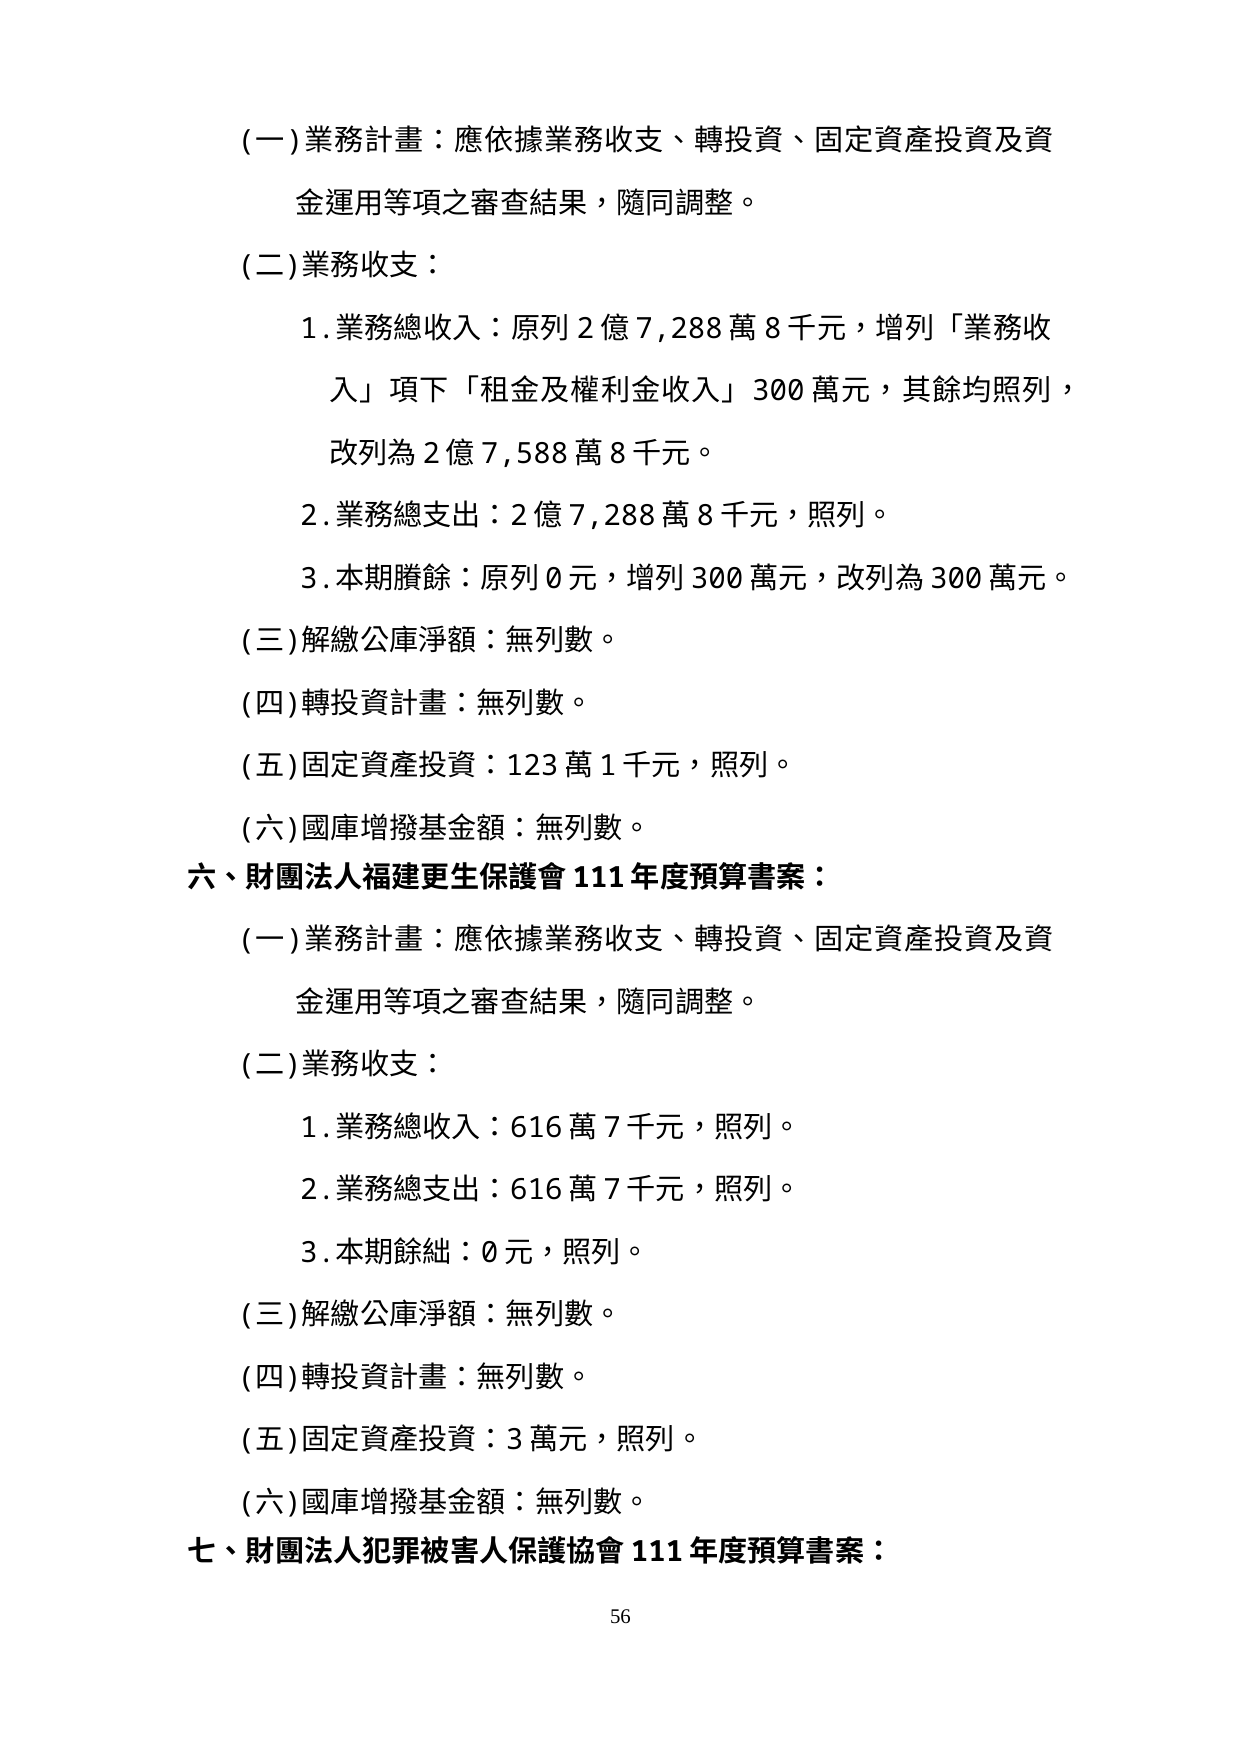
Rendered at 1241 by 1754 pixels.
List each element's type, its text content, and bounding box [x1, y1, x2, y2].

text 2.業務總支出：2億7,288萬8千元，照列。 [300, 471, 1053, 534]
text (五)固定資產投資：123萬1千元，照列。 [237, 721, 1053, 784]
text (一)業務計畫：應依據業務收支、轉投資、固定資產投資及資金運用等項之審查結果，隨同調整。 [237, 96, 1053, 221]
text (二)業務收支： [237, 221, 1053, 284]
text (一)業務計畫：應依據業務收支、轉投資、固定資產投資及資金運用等項之審查結果，隨同調整。 [237, 895, 1053, 1020]
text 七、財團法人犯罪被害人保護協會111年度預算書案： [187, 1528, 1053, 1569]
text (六)國庫增撥基金額：無列數。 [237, 1458, 1053, 1520]
text 1.業務總收入：616萬7千元，照列。 [300, 1083, 1053, 1145]
text 六、財團法人福建更生保護會111年度預算書案： [187, 854, 1053, 895]
text (三)解繳公庫淨額：無列數。 [237, 596, 1053, 659]
text 2.業務總支出：616萬7千元，照列。 [300, 1145, 1053, 1208]
text (五)固定資產投資：3萬元，照列。 [237, 1395, 1053, 1458]
text 3.本期餘絀：0元，照列。 [300, 1208, 1053, 1270]
text (三)解繳公庫淨額：無列數。 [237, 1270, 1053, 1333]
text 3.本期賸餘：原列0元，增列300萬元，改列為300萬元。 [300, 534, 1053, 596]
text (四)轉投資計畫：無列數。 [237, 659, 1053, 721]
text (二)業務收支： [237, 1020, 1053, 1083]
text (六)國庫增撥基金額：無列數。 [237, 784, 1053, 846]
text 1.業務總收入：原列2億7,288萬8千元，增列「業務收入」項下「租金及權利金收入」300萬元，其餘均照列，改列為2億7,588萬8千元。 [300, 284, 1053, 471]
text (四)轉投資計畫：無列數。 [237, 1333, 1053, 1395]
